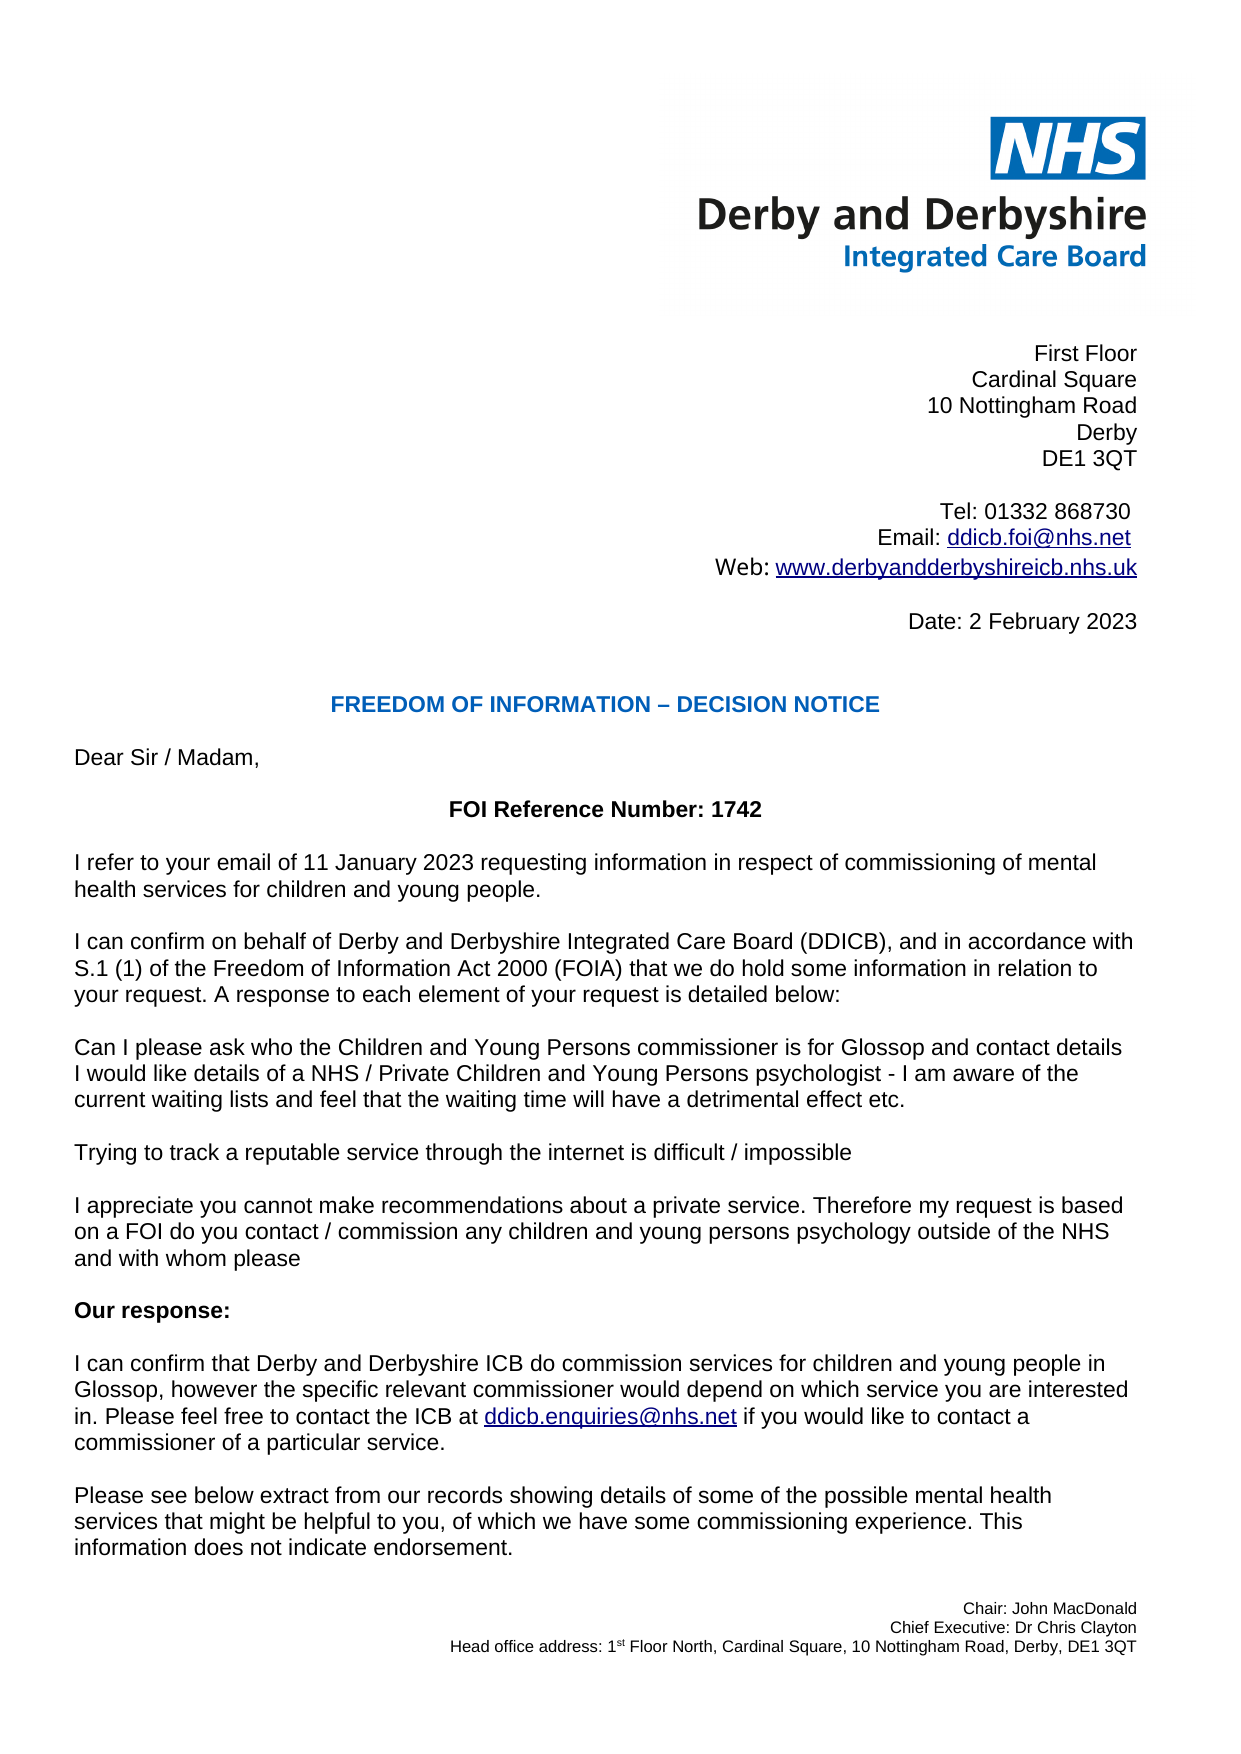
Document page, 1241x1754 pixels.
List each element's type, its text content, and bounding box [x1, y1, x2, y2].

text Please see below extract from our records showing details of some of the possible mental health services that might be helpful to you, of which we have some commissioning experience. This information does not indicate endorsement. [74, 1482, 1137, 1561]
text I appreciate you cannot make recommendations about a private service. Therefore my request is based on a FOI do you contact / commission any children and young persons psychology outside of the NHS and with whom please [74, 1192, 1137, 1271]
text Web: www.derbyandderbyshireicb.nhs.uk [74, 551, 1137, 582]
text I can confirm on behalf of Derby and Derbyshire Integrated Care Board (DDICB), and in accordance with S.1 (1) of the Freedom of Information Act 2000 (FOIA) that we do hold some information in relation to your request. A response to each element of your request is detailed below: [74, 928, 1137, 1007]
text Email: ddicb.foi@nhs.net [74, 524, 1137, 551]
text DE1 3QT [74, 445, 1137, 471]
text I refer to your email of 11 January 2023 requesting information in respect of commissioning of mental health services for children and young people. [74, 849, 1137, 902]
text Tel: 01332 868730 [74, 498, 1137, 524]
text Can I please ask who the Children and Young Persons commissioner is for Glossop and contact details [74, 1034, 1137, 1060]
text FOI Reference Number: 1742 [74, 796, 1137, 823]
text First Floor [74, 340, 1137, 366]
text Cardinal Square [74, 366, 1137, 392]
text Our response: [74, 1297, 1137, 1323]
text FREEDOM OF INFORMATION – DECISION NOTICE [74, 691, 1137, 717]
text 10 Nottingham Road [74, 392, 1137, 419]
text Derby [74, 419, 1137, 445]
text Trying to track a reputable service through the internet is difficult / impossible [74, 1139, 1137, 1165]
text I can confirm that Derby and Derbyshire ICB do commission services for children and young people in Glossop, however the specific relevant commissioner would depend on which service you are interested in. Please feel free to contact the ICB at ddicb.enquiries@nhs.net if you would like to contact a commissioner of a particular service. [74, 1350, 1137, 1455]
text Dear Sir / Madam, [74, 744, 1137, 770]
text I would like details of a NHS / Private Children and Young Persons psychologist - I am aware of the current waiting lists and feel that the waiting time will have a detrimental effect etc. [74, 1060, 1137, 1113]
text Date: 2 February 2023 [74, 608, 1137, 634]
